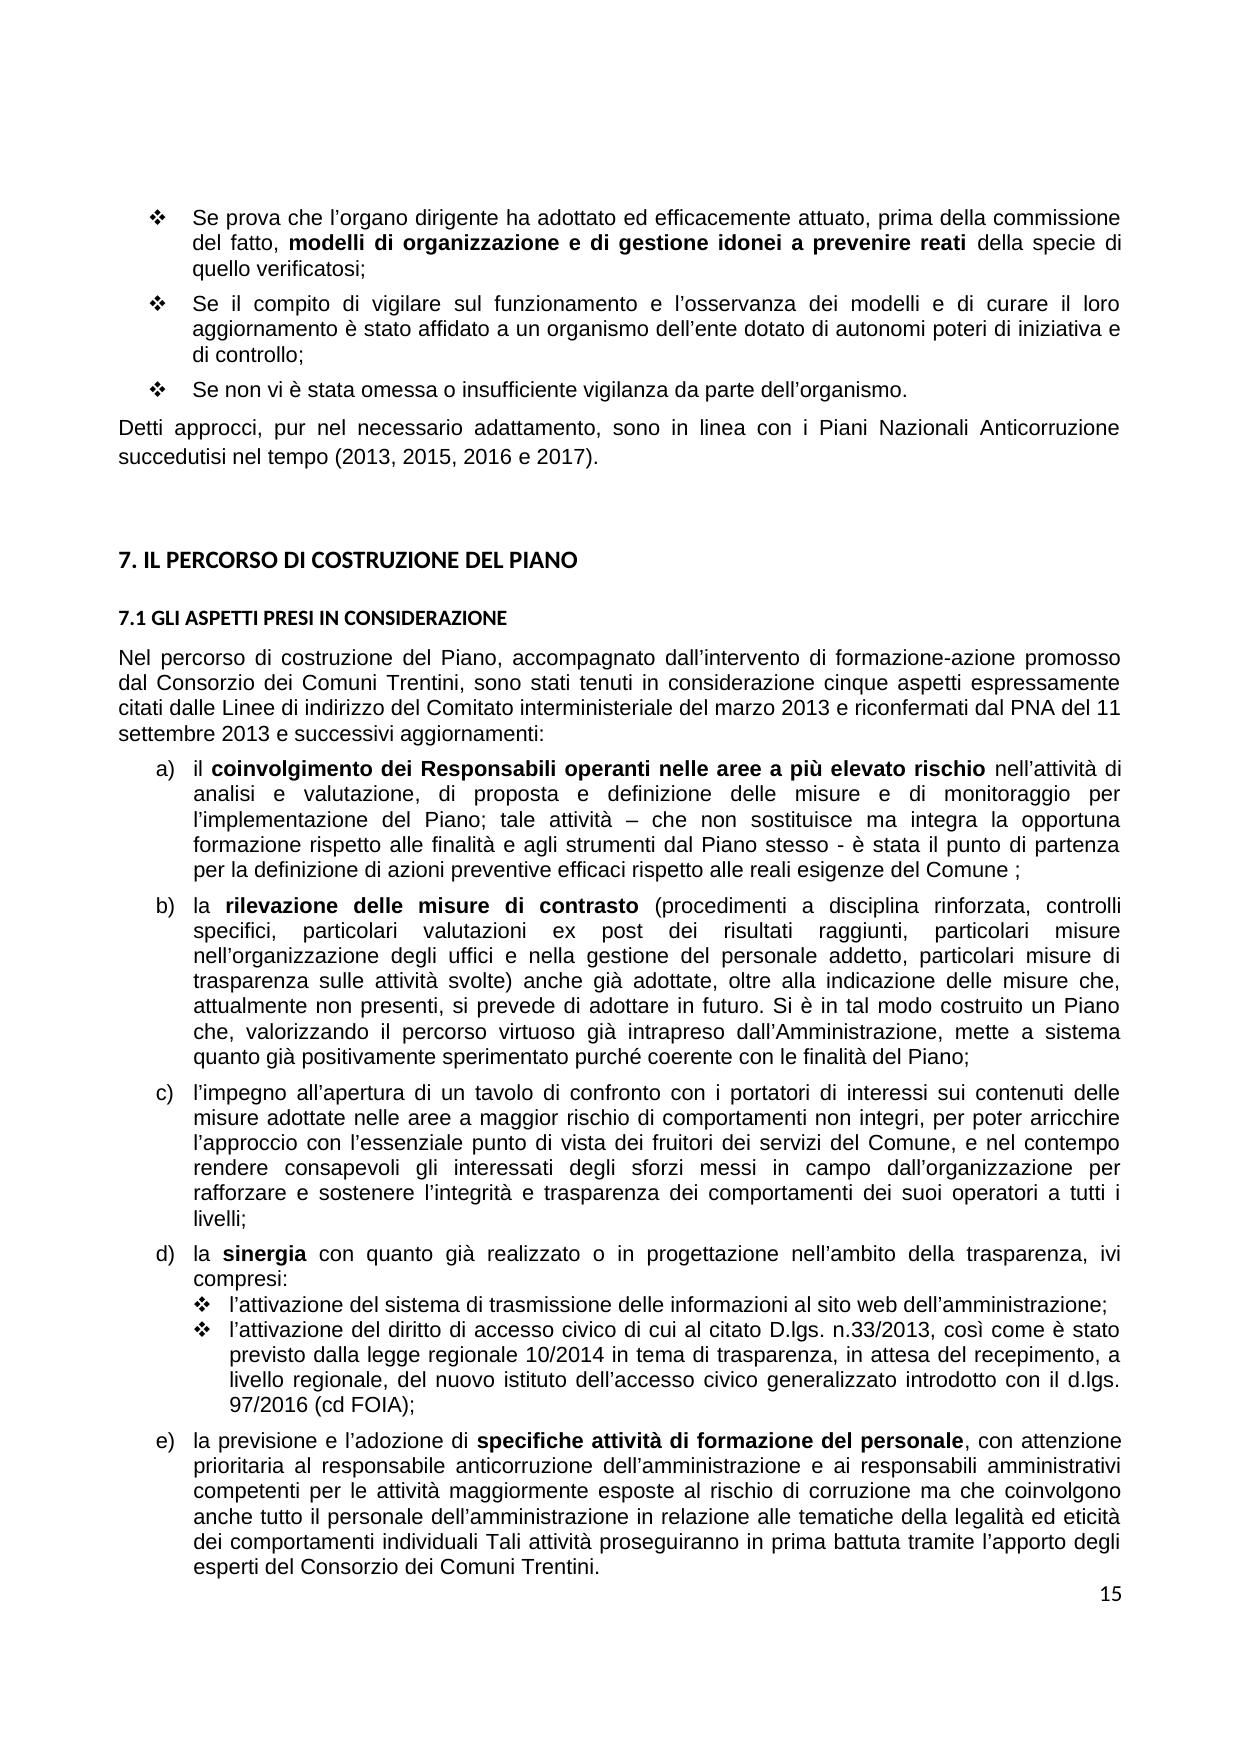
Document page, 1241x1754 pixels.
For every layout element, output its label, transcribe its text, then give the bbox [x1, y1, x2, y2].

list Se il compito di vigilare sul funzionamento e l’osservanza dei modelli e di curare il loro aggiornamento è stato affidato a un organismo dell’ente dotato di autonomi poteri di iniziativa e di controllo; [148, 291, 1122, 367]
list il coinvolgimento dei Responsabili operanti nelle aree a più elevato rischio nell’attività di analisi e valutazione, di proposta e definizione delle misure e di monitoraggio per l’implementazione del Piano; tale attività – che non sostituisce ma integra la opportuna formazione rispetto alle finalità e agli strumenti dal Piano stesso - è stata il punto di partenza per la definizione di azioni preventive efficaci rispetto alle reali esigenze del Comune ; [156, 756, 1122, 882]
list l’attivazione del diritto di accesso civico di cui al citato D.lgs. n.33/2013, così come è stato previsto dalla legge regionale 10/2014 in tema di trasparenza, in attesa del recepimento, a livello regionale, del nuovo istituto dell’accesso civico generalizzato introdotto con il d.lgs. 97/2016 (cd FOIA); [192, 1317, 1122, 1418]
list Se prova che l’organo dirigente ha adottato ed efficacemente attuato, prima della commissione del fatto, modelli di organizzazione e di gestione idonei a prevenire reati della specie di quello verificatosi; [148, 205, 1122, 281]
subtitle 7. IL PERCORSO DI COSTRUZIONE DEL PIANO [118, 544, 1122, 574]
subtitle 7.1 GLI ASPETTI PRESI IN CONSIDERAZIONE [118, 604, 1122, 631]
list l’attivazione del sistema di trasmissione delle informazioni al sito web dell’amministrazione; [192, 1292, 1122, 1317]
list l’impegno all’apertura di un tavolo di confronto con i portatori di interessi sui contenuti delle misure adottate nelle aree a maggior rischio di comportamenti non integri, per poter arricchire l’approccio con l’essenziale punto di vista dei fruitori dei servizi del Comune, e nel contempo rendere consapevoli gli interessati degli sforzi messi in campo dall’organizzazione per rafforzare e sostenere l’integrità e trasparenza dei comportamenti dei suoi operatori a tutti i livelli; [156, 1079, 1122, 1231]
text Detti approcci, pur nel necessario adattamento, sono in linea con i Piani Nazionali Anticorruzione succedutisi nel tempo (2013, 2015, 2016 e 2017). [118, 415, 1122, 469]
text Nel percorso di costruzione del Piano, accompagnato dall’intervento di formazione-azione promosso dal Consorzio dei Comuni Trentini, sono stati tenuti in considerazione cinque aspetti espressamente citati dalle Linee di indirizzo del Comitato interministeriale del marzo 2013 e riconfermati dal PNA del 11 settembre 2013 e successivi aggiornamenti: [118, 645, 1122, 746]
list la previsione e l’adozione di specifiche attività di formazione del personale, con attenzione prioritaria al responsabile anticorruzione dell’amministrazione e ai responsabili amministrativi competenti per le attività maggiormente esposte al rischio di corruzione ma che coinvolgono anche tutto il personale dell’amministrazione in relazione alle tematiche della legalità ed eticità dei comportamenti individuali Tali attività proseguiranno in prima battuta tramite l’apporto degli esperti del Consorzio dei Comuni Trentini. [156, 1428, 1122, 1579]
list Se non vi è stata omessa o insufficiente vigilanza da parte dell’organismo. [148, 377, 1122, 402]
list la rilevazione delle misure di contrasto (procedimenti a disciplina rinforzata, controlli specifici, particolari valutazioni ex post dei risultati raggiunti, particolari misure nell’organizzazione degli uffici e nella gestione del personale addetto, particolari misure di trasparenza sulle attività svolte) anche già adottate, oltre alla indicazione delle misure che, attualmente non presenti, si prevede di adottare in futuro. Si è in tal modo costruito un Piano che, valorizzando il percorso virtuoso già intrapreso dall’Amministrazione, mette a sistema quanto già positivamente sperimentato purché coerente con le finalità del Piano; [156, 893, 1122, 1069]
list la sinergia con quanto già realizzato o in progettazione nell’ambito della trasparenza, ivi compresi: [156, 1241, 1122, 1292]
